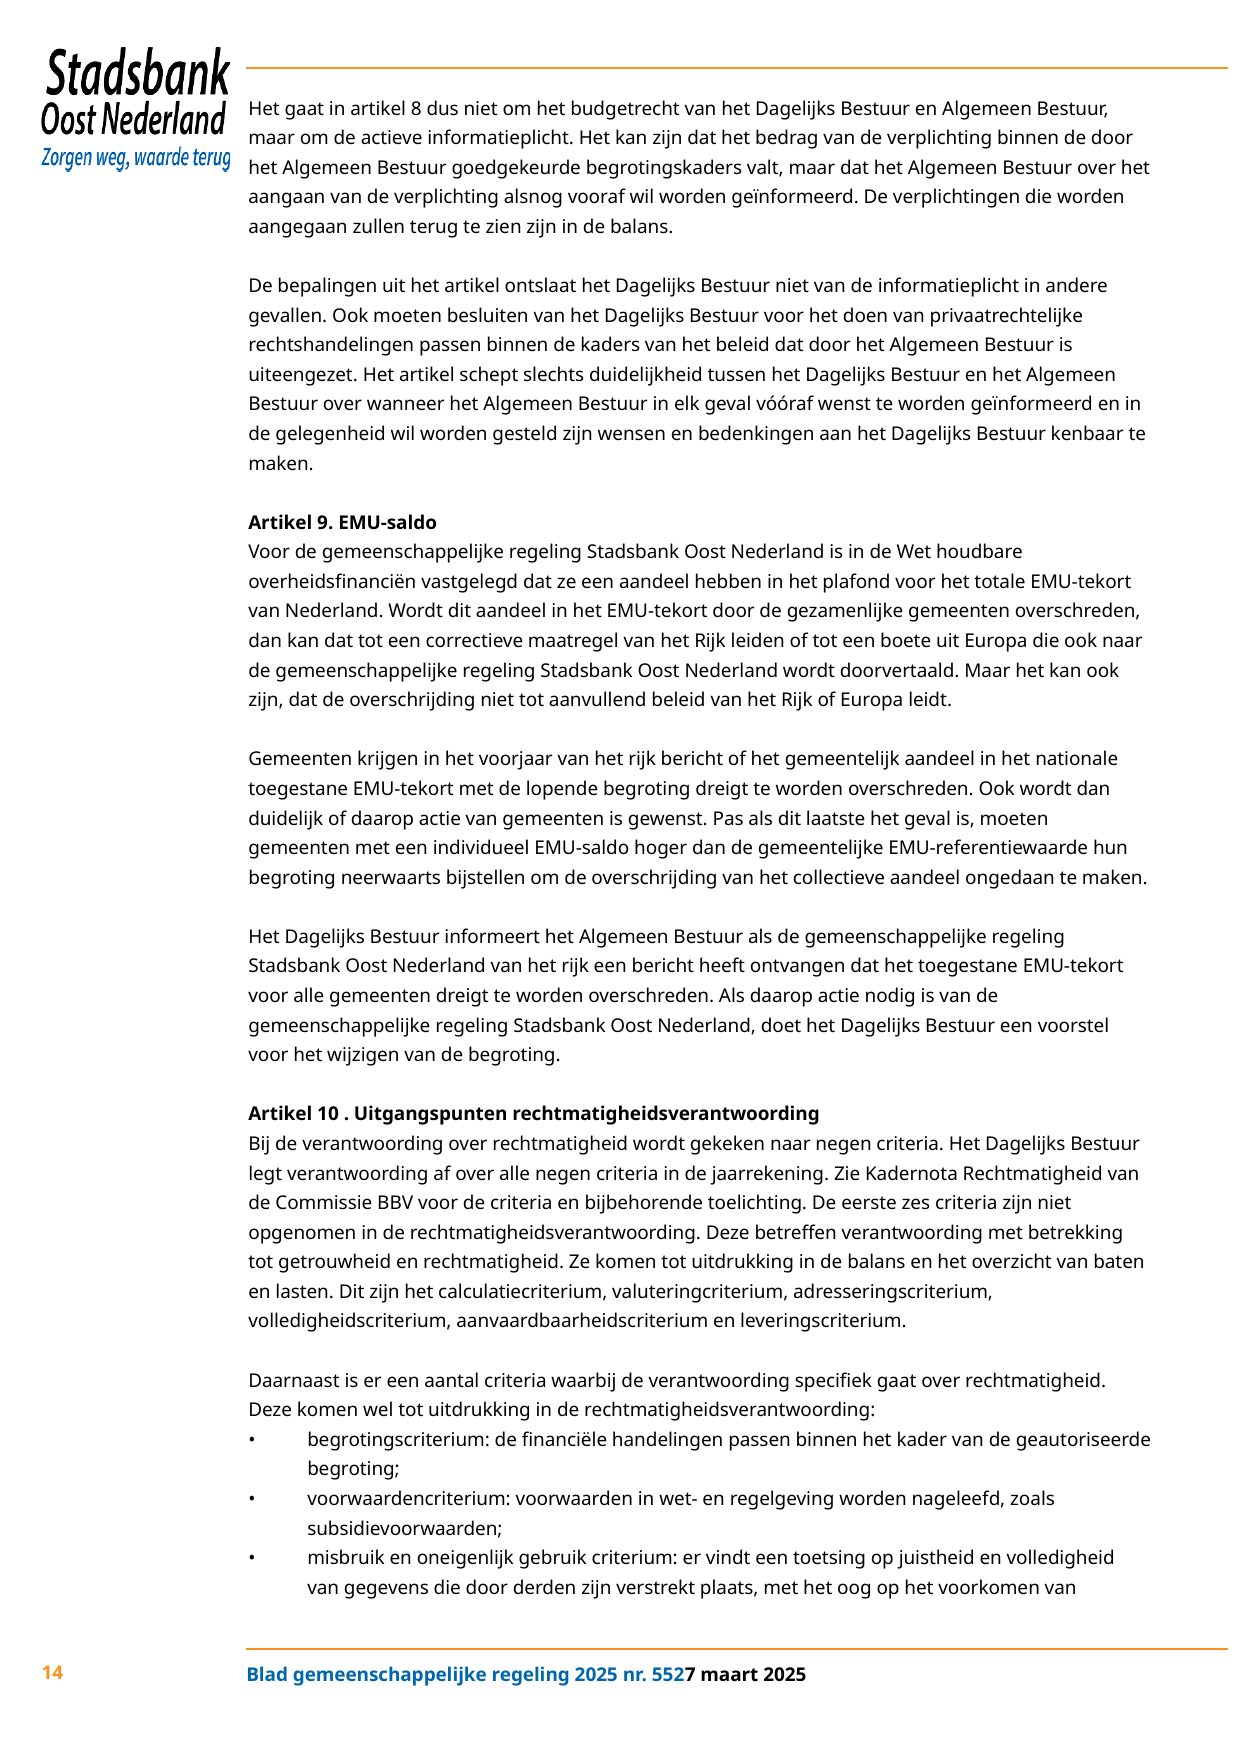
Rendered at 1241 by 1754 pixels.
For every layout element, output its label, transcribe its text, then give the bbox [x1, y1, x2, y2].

text Artikel 10 . Uitgangspunten rechtmatigheidsverantwoording [248, 1101, 1152, 1126]
text Voor de gemeenschappelijke regeling Stadsbank Oost Nederland is in de Wet houdbare overheidsfinanciën vastgelegd dat ze een aandeel hebben in het plafond voor het totale EMU-tekort van Nederland. Wordt dit aandeel in het EMU-tekort door de gezamenlijke gemeenten overschreden, dan kan dat tot een correctieve maatregel van het Rijk leiden of tot een boete uit Europa die ook naar de gemeenschappelijke regeling Stadsbank Oost Nederland wordt doorvertaald. Maar het kan ook zijn, dat de overschrijding niet tot aanvullend beleid van het Rijk of Europa leidt. [248, 538, 1152, 712]
text Daarnaast is er een aantal criteria waarbij de verantwoording specifiek gaat over rechtmatigheid. Deze komen wel tot uitdrukking in de rechtmatigheidsverantwoording: [248, 1367, 1152, 1422]
list voorwaardencriterium: voorwaarden in wet- en regelgeving worden nageleefd, zoals subsidievoorwaarden; [248, 1485, 1152, 1541]
text Artikel 9. EMU-saldo [248, 509, 1152, 535]
text Bij de verantwoording over rechtmatigheid wordt gekeken naar negen criteria. Het Dagelijks Bestuur legt verantwoording af over alle negen criteria in de jaarrekening. Zie Kadernota Rechtmatigheid van de Commissie BBV voor de criteria en bijbehorende toelichting. De eerste zes criteria zijn niet opgenomen in de rechtmatigheidsverantwoording. Deze betreffen verantwoording met betrekking tot getrouwheid en rechtmatigheid. Ze komen tot uitdrukking in de balans en het overzicht van baten en lasten. Dit zijn het calculatiecriterium, valuteringcriterium, adresseringscriterium, volledigheidscriterium, aanvaardbaarheidscriterium en leveringscriterium. [248, 1130, 1152, 1333]
text Gemeenten krijgen in het voorjaar van het rijk bericht of het gemeentelijk aandeel in het nationale toegestane EMU-tekort met de lopende begroting dreigt te worden overschreden. Ook wordt dan duidelijk of daarop actie van gemeenten is gewenst. Pas als dit laatste het geval is, moeten gemeenten met een individueel EMU-saldo hoger dan de gemeentelijke EMU-referentiewaarde hun begroting neerwaarts bijstellen om de overschrijding van het collectieve aandeel ongedaan te maken. [248, 746, 1152, 890]
picture [41, 47, 231, 172]
text Het Dagelijks Bestuur informeert het Algemeen Bestuur als de gemeenschappelijke regeling Stadsbank Oost Nederland van het rijk een bericht heeft ontvangen dat het toegestane EMU-tekort voor alle gemeenten dreigt te worden overschreden. Als daarop actie nodig is van de gemeenschappelijke regeling Stadsbank Oost Nederland, doet het Dagelijks Bestuur een voorstel voor het wijzigen van de begroting. [248, 923, 1152, 1067]
list begrotingscriterium: de financiële handelingen passen binnen het kader van de geautoriseerde begroting; [248, 1426, 1152, 1481]
list misbruik en oneigenlijk gebruik criterium: er vindt een toetsing op juistheid en volledigheid van gegevens die door derden zijn verstrekt plaats, met het oog op het voorkomen van [248, 1544, 1152, 1600]
text Het gaat in artikel 8 dus niet om het budgetrecht van het Dagelijks Bestuur en Algemeen Bestuur, maar om de actieve informatieplicht. Het kan zijn dat het bedrag van de verplichting binnen de door het Algemeen Bestuur goedgekeurde begrotingskaders valt, maar dat het Algemeen Bestuur over het aangaan van de verplichting alsnog vooraf wil worden geïnformeerd. De verplichtingen die worden aangegaan zullen terug te zien zijn in de balans. [248, 95, 1152, 239]
text De bepalingen uit het artikel ontslaat het Dagelijks Bestuur niet van de informatieplicht in andere gevallen. Ook moeten besluiten van het Dagelijks Bestuur voor het doen van privaatrechtelijke rechtshandelingen passen binnen de kaders van het beleid dat door het Algemeen Bestuur is uiteengezet. Het artikel schept slechts duidelijkheid tussen het Dagelijks Bestuur en het Algemeen Bestuur over wanneer het Algemeen Bestuur in elk geval vóóraf wenst te worden geïnformeerd en in de gelegenheid wil worden gesteld zijn wensen en bedenkingen aan het Dagelijks Bestuur kenbaar te maken. [248, 272, 1152, 476]
